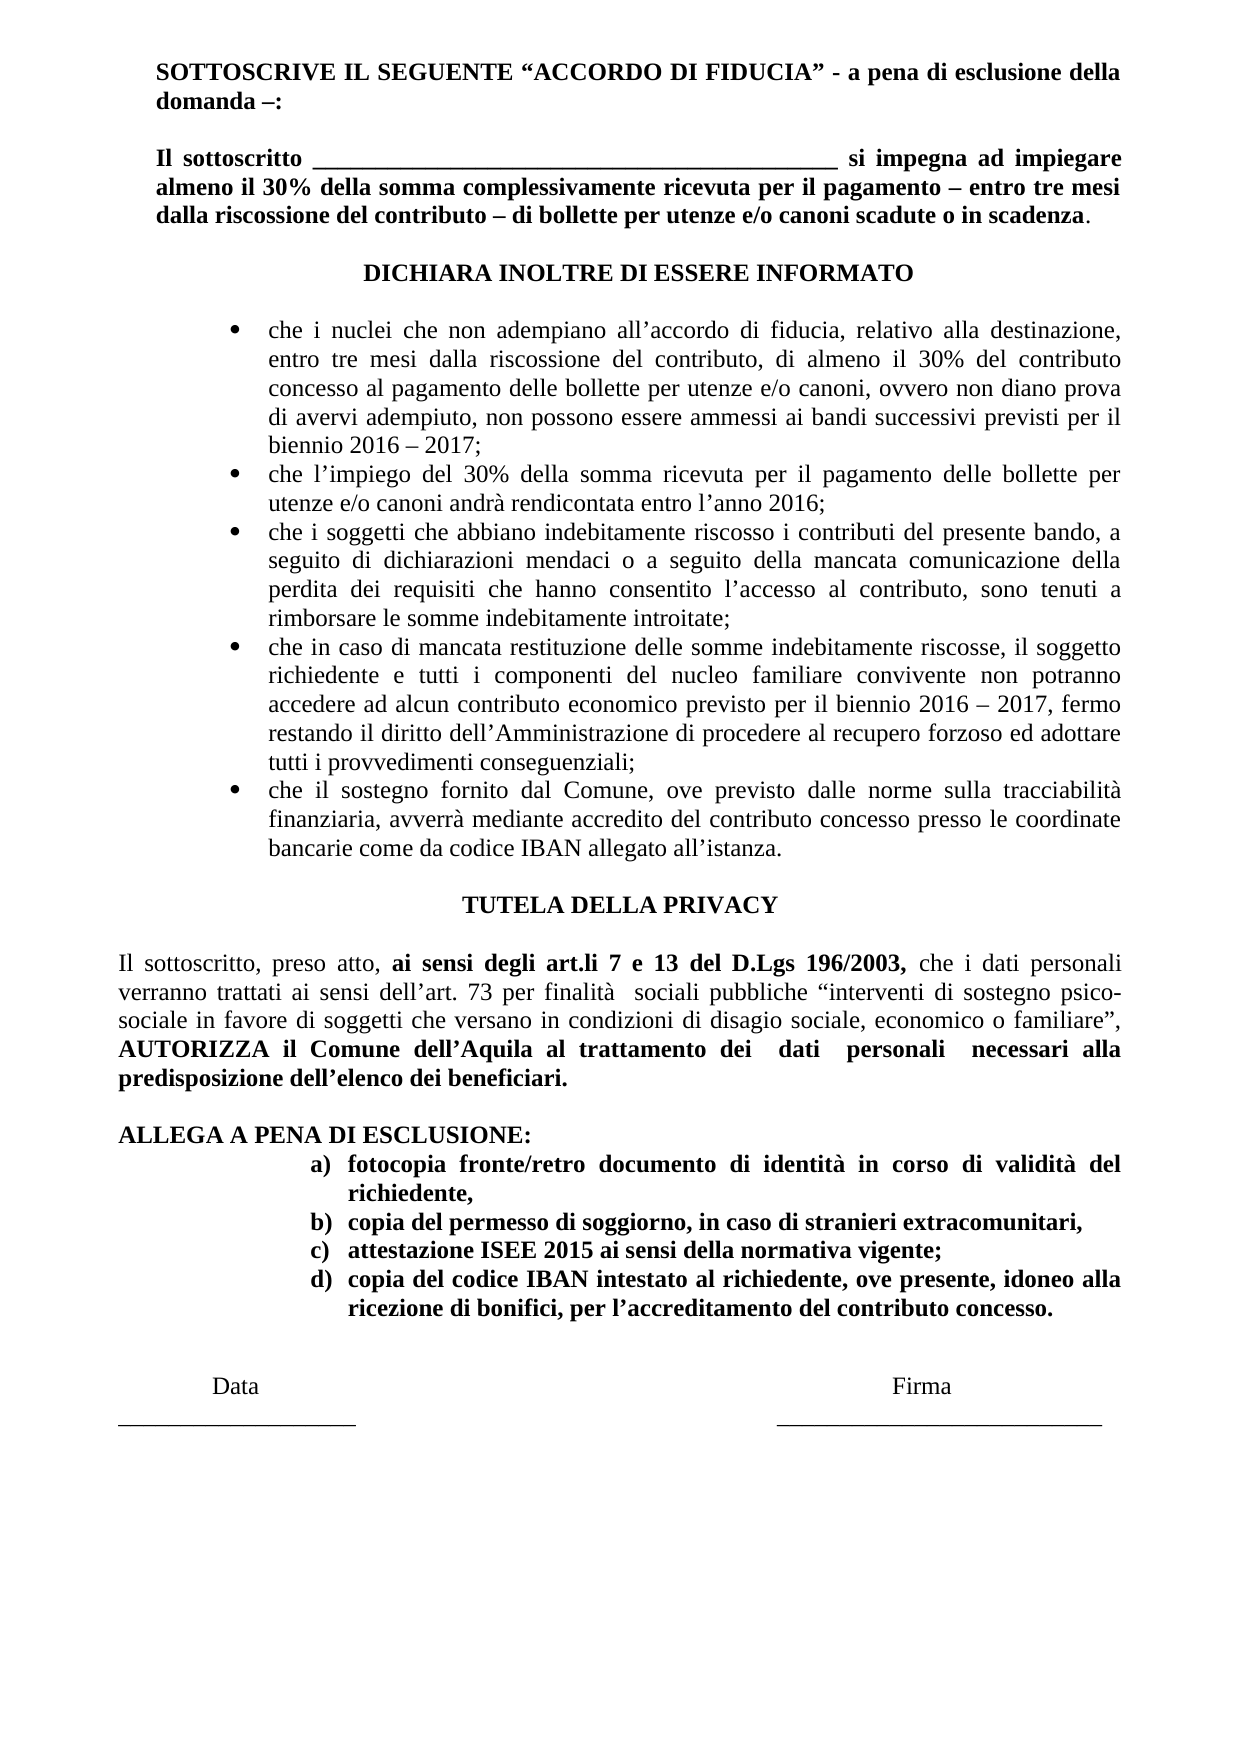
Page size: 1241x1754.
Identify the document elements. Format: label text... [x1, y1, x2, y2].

list che i soggetti che abbiano indebitamente riscosso i contributi del presente bando, a seguito di dichiarazioni mendaci o a seguito della mancata comunicazione della perdita dei requisiti che hanno consentito l’accesso al contributo, sono tenuti a rimborsare le somme indebitamente introitate; [231, 517, 1122, 632]
text Il sottoscritto, preso atto, ai sensi degli art.li 7 e 13 del D.Lgs 196/2003, che i dati personali verranno trattati ai sensi dell’art. 73 per finalità sociali pubbliche “interventi di sostegno psico-sociale in favore di soggetti che versano in condizioni di disagio sociale, economico o familiare”, AUTORIZZA il Comune dell’Aquila al trattamento dei dati personali necessari alla predisposizione dell’elenco dei beneficiari. [118, 948, 1122, 1092]
list che il sostegno fornito dal Comune, ove previsto dalle norme sulla tracciabilità finanziaria, avverrà mediante accredito del contributo concesso presso le coordinate bancarie come da codice IBAN allegato all’istanza. [231, 776, 1122, 862]
text Il sottoscritto __________________________________________ si impegna ad impiegare almeno il 30% della somma complessivamente ricevuta per il pagamento – entro tre mesi dalla riscossione del contributo – di bollette per utenze e/o canoni scadute o in scadenza. [156, 143, 1122, 229]
text ALLEGA A PENA DI ESCLUSIONE: [118, 1121, 1122, 1149]
list che l’impiego del 30% della somma ricevuta per il pagamento delle bollette per utenze e/o canoni andrà rendicontata entro l’anno 2016; [231, 459, 1122, 517]
text SOTTOSCRIVE IL SEGUENTE “ACCORDO DI FIDUCIA” - a pena di esclusione della domanda –: [156, 57, 1122, 115]
list attestazione ISEE 2015 ai sensi della normativa vigente; [310, 1236, 1122, 1264]
text DICHIARA INOLTRE DI ESSERE INFORMATO [156, 258, 1122, 287]
list che i nuclei che non adempiano all’accordo di fiducia, relativo alla destinazione, entro tre mesi dalla riscossione del contributo, di almeno il 30% del contributo concesso al pagamento delle bollette per utenze e/o canoni, ovvero non diano prova di avervi adempiuto, non possono essere ammessi ai bandi successivi previsti per il biennio 2016 – 2017; [231, 316, 1122, 459]
text TUTELA DELLA PRIVACY [118, 891, 1122, 919]
list fotocopia fronte/retro documento di identità in corso di validità del richiedente, [310, 1149, 1122, 1207]
list copia del codice IBAN intestato al richiedente, ove presente, idoneo alla ricezione di bonifici, per l’accreditamento del contributo concesso. [310, 1264, 1122, 1322]
text Data Firma ___________________ __________________________ [118, 1371, 1122, 1429]
list copia del permesso di soggiorno, in caso di stranieri extracomunitari, [310, 1207, 1122, 1236]
list che in caso di mancata restituzione delle somme indebitamente riscosse, il soggetto richiedente e tutti i componenti del nucleo familiare convivente non potranno accedere ad alcun contributo economico previsto per il biennio 2016 – 2017, fermo restando il diritto dell’Amministrazione di procedere al recupero forzoso ed adottare tutti i provvedimenti conseguenziali; [231, 632, 1122, 776]
